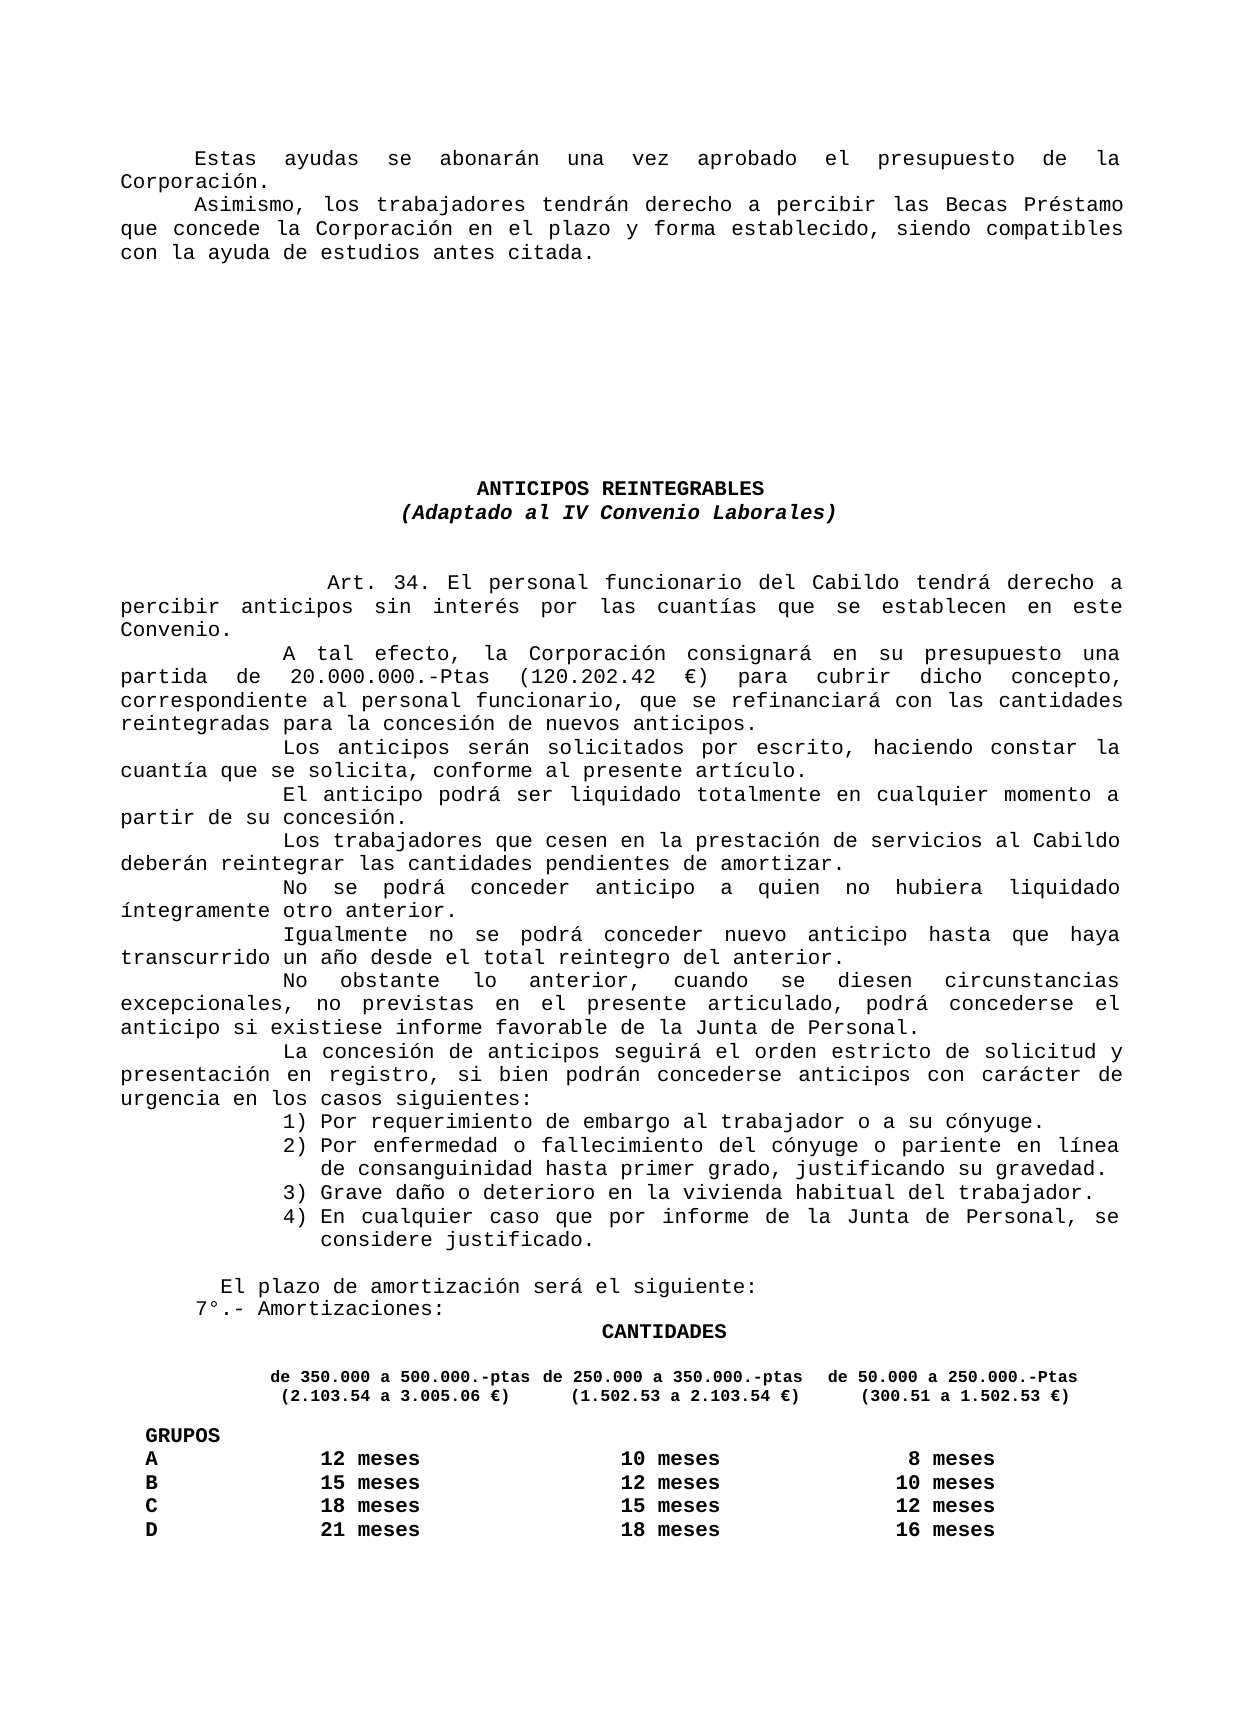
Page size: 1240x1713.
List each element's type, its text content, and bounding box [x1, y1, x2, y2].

text No se podrá conceder anticipo a quien no hubiera liquidado [283, 877, 1131, 900]
text (2.103.54 a 3.005.06 €) (1.502.53 a 2.103.54 €) (300.51 a 1.502.53 €) [280, 1388, 1131, 1406]
table_cell meses [651, 1450, 808, 1473]
table_cell 15 [270, 1473, 351, 1497]
text Asimismo, los trabajadores tendrán derecho a percibir las Becas Préstamo que concede la Corporación en el plazo y forma establecido, siendo compatibles con la ayuda de estudios antes citada. [120, 194, 1124, 265]
table_cell 8 [808, 1450, 926, 1473]
table_cell meses [651, 1497, 808, 1521]
table_cell 16 [808, 1521, 926, 1553]
table_cell meses [651, 1473, 808, 1497]
table_cell 12 [808, 1497, 926, 1521]
table_cell 15 [520, 1497, 651, 1521]
text de 350.000 a 500.000.-ptas de 250.000 a 350.000.-ptas de 50.000 a 250.000.-Ptas [267, 1369, 1081, 1388]
table_cell meses [926, 1473, 999, 1497]
table_cell 12 [520, 1473, 651, 1497]
text 3) Grave daño o deterioro en la vivienda habitual del trabajador. [283, 1182, 1131, 1206]
table_cell 18 [270, 1497, 351, 1521]
table_cell meses [926, 1521, 999, 1553]
text Los trabajadores que cesen en la prestación de servicios al Cabildo [283, 830, 1131, 853]
text Los anticipos serán solicitados por escrito, haciendo constar la [283, 737, 1131, 760]
table_cell meses [351, 1473, 520, 1497]
text (Adaptado al IV Convenio Laborales) [397, 502, 842, 525]
text deberán reintegrar las cantidades pendientes de amortizar. [120, 853, 848, 877]
table_cell meses [926, 1450, 999, 1473]
text partir de su concesión. [120, 807, 411, 830]
text ANTICIPOS REINTEGRABLES [473, 478, 768, 502]
text 1) Por requerimiento de embargo al trabajador o a su cónyuge. [283, 1112, 1131, 1135]
table_cell meses [351, 1450, 520, 1473]
table_cell B [141, 1473, 270, 1497]
table_cell 12 [270, 1450, 351, 1473]
table_cell meses [926, 1497, 999, 1521]
text CANTIDADES [598, 1321, 730, 1345]
text excepcionales, no previstas en el presente articulado, podrá concederse el anticipo si existiese informe favorable de la Junta de Personal. [120, 993, 1123, 1041]
text El anticipo podrá ser liquidado totalmente en cualquier momento a [283, 784, 1131, 807]
text considere justificado. [317, 1229, 599, 1252]
table_cell A [141, 1450, 270, 1473]
text transcurrido un año desde el total reintegro del anterior. [120, 947, 848, 970]
text 7°.- Amortizaciones: [195, 1300, 1131, 1321]
table_header [270, 1417, 999, 1449]
text Art. 34. El personal funcionario del Cabildo tendrá derecho a percibir anticipos sin interés por las cuantías que se establecen en este Convenio. [120, 572, 1123, 643]
text 4) En cualquier caso que por informe de la Junta de Personal, se [283, 1206, 1131, 1229]
table_cell meses [351, 1521, 520, 1553]
text cuantía que se solicita, conforme al presente artículo. [120, 760, 811, 784]
text A tal efecto, la Corporación consignará en su presupuesto una [283, 643, 1131, 666]
table_cell C [141, 1497, 270, 1521]
table_cell D [141, 1521, 270, 1553]
table_cell 10 [808, 1473, 926, 1497]
table_cell meses [351, 1497, 520, 1521]
text 2) Por enfermedad o fallecimiento del cónyuge o pariente en línea de consanguinidad hasta primer grado, justificando su gravedad. [283, 1135, 1123, 1182]
text Igualmente no se podrá conceder nuevo anticipo hasta que haya [283, 924, 1131, 947]
text íntegramente otro anterior. [120, 900, 461, 924]
text partida de 20.000.000.-Ptas (120.202.42 €) para cubrir dicho concepto, correspondiente al personal funcionario, que se refinanciará con las cantidades reintegradas para la concesión de nuevos anticipos. [120, 666, 1123, 737]
table_header GRUPOS [141, 1417, 270, 1449]
text Corporación. [120, 171, 1131, 194]
table_cell meses [651, 1521, 808, 1553]
text La concesión de anticipos seguirá el orden estricto de solicitud y presentación en registro, si bien podrán concederse anticipos con carácter de urgencia en los casos siguientes: [120, 1041, 1123, 1112]
table_cell 21 [270, 1521, 351, 1553]
table_cell 10 [520, 1450, 651, 1473]
text Estas ayudas se abonarán una vez aprobado el presupuesto de la [194, 148, 1131, 171]
text No obstante lo anterior, cuando se diesen circunstancias [283, 970, 1131, 993]
text El plazo de amortización será el siguiente: [217, 1276, 761, 1300]
table_cell 18 [520, 1521, 651, 1553]
